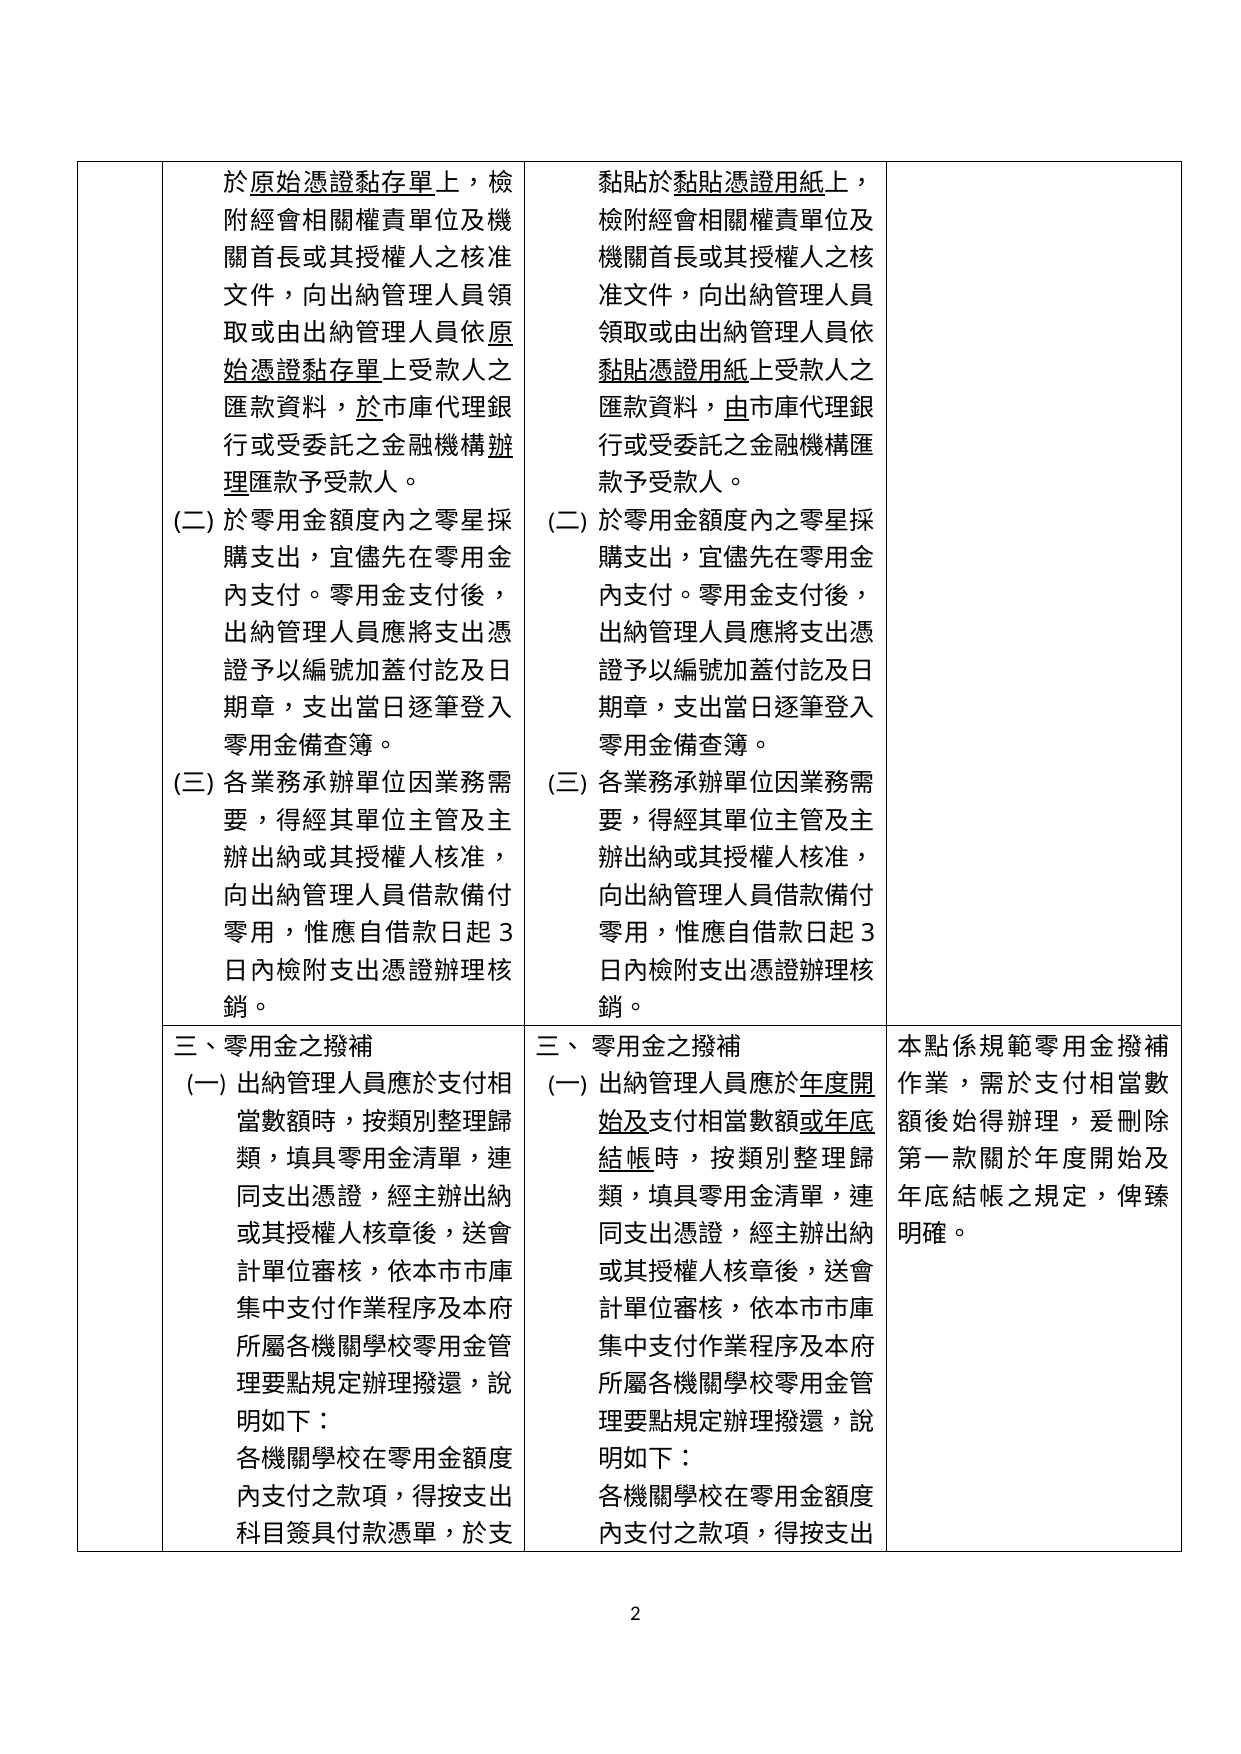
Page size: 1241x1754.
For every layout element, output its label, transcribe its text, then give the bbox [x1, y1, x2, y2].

table_cell 黏貼於黏貼憑證用紙上，檢附經會相關權責單位及機關首長或其授權人之核准文件，向出納管理人員領取或由出納管理人員依黏貼憑證用紙上受款人之匯款資料，由市庫代理銀行或受委託之金融機構匯款予受款人。 於零用金額度內之零星採購支出，宜儘先在零用金內支付。零用金支付後，出納管理人員應將支出憑證予以編號加蓋付訖及日期章，支出當日逐筆登入零用金備查簿。 各業務承辦單位因業務需要，得經其單位主管及主辦出納或其授權人核准，向出納管理人員借款備付零用，惟應自借款日起3日內檢附支出憑證辦理核銷。 [525, 162, 886, 1025]
table_cell [887, 162, 1181, 1025]
table_cell 本點係規範零用金撥補作業，需於支付相當數額後始得辦理，爰刪除第一款關於年度開始及年底結帳之規定，俾臻明確。 [887, 1026, 1181, 1551]
table_cell 三、零用金之撥補 出納管理人員應於支付相當數額時，按類別整理歸類，填具零用金清單，連同支出憑證，經主辦出納或其授權人核章後，送會計單位審核，依本市市庫集中支付作業程序及本府所屬各機關學校零用金管理要點規定辦理撥還，說明如下： 各機關學校在零用金額度內支付之款項，得按支出科目簽具付款憑單，於支 [163, 1026, 524, 1551]
table_cell [78, 162, 162, 1551]
table_cell 三、 零用金之撥補 出納管理人員應於年度開始及支付相當數額或年底結帳時，按類別整理歸類，填具零用金清單，連同支出憑證，經主辦出納或其授權人核章後，送會計單位審核，依本市市庫集中支付作業程序及本府所屬各機關學校零用金管理要點規定辦理撥還，說明如下： 各機關學校在零用金額度內支付之款項，得按支出 [525, 1026, 886, 1551]
table_cell 於原始憑證黏存單上，檢附經會相關權責單位及機關首長或其授權人之核准文件，向出納管理人員領取或由出納管理人員依原始憑證黏存單上受款人之匯款資料，於市庫代理銀行或受委託之金融機構辦理匯款予受款人。 於零用金額度內之零星採購支出，宜儘先在零用金內支付。零用金支付後，出納管理人員應將支出憑證予以編號加蓋付訖及日期章，支出當日逐筆登入零用金備查簿。 各業務承辦單位因業務需要，得經其單位主管及主辦出納或其授權人核准，向出納管理人員借款備付零用，惟應自借款日起3日內檢附支出憑證辦理核銷。 [163, 162, 524, 1025]
